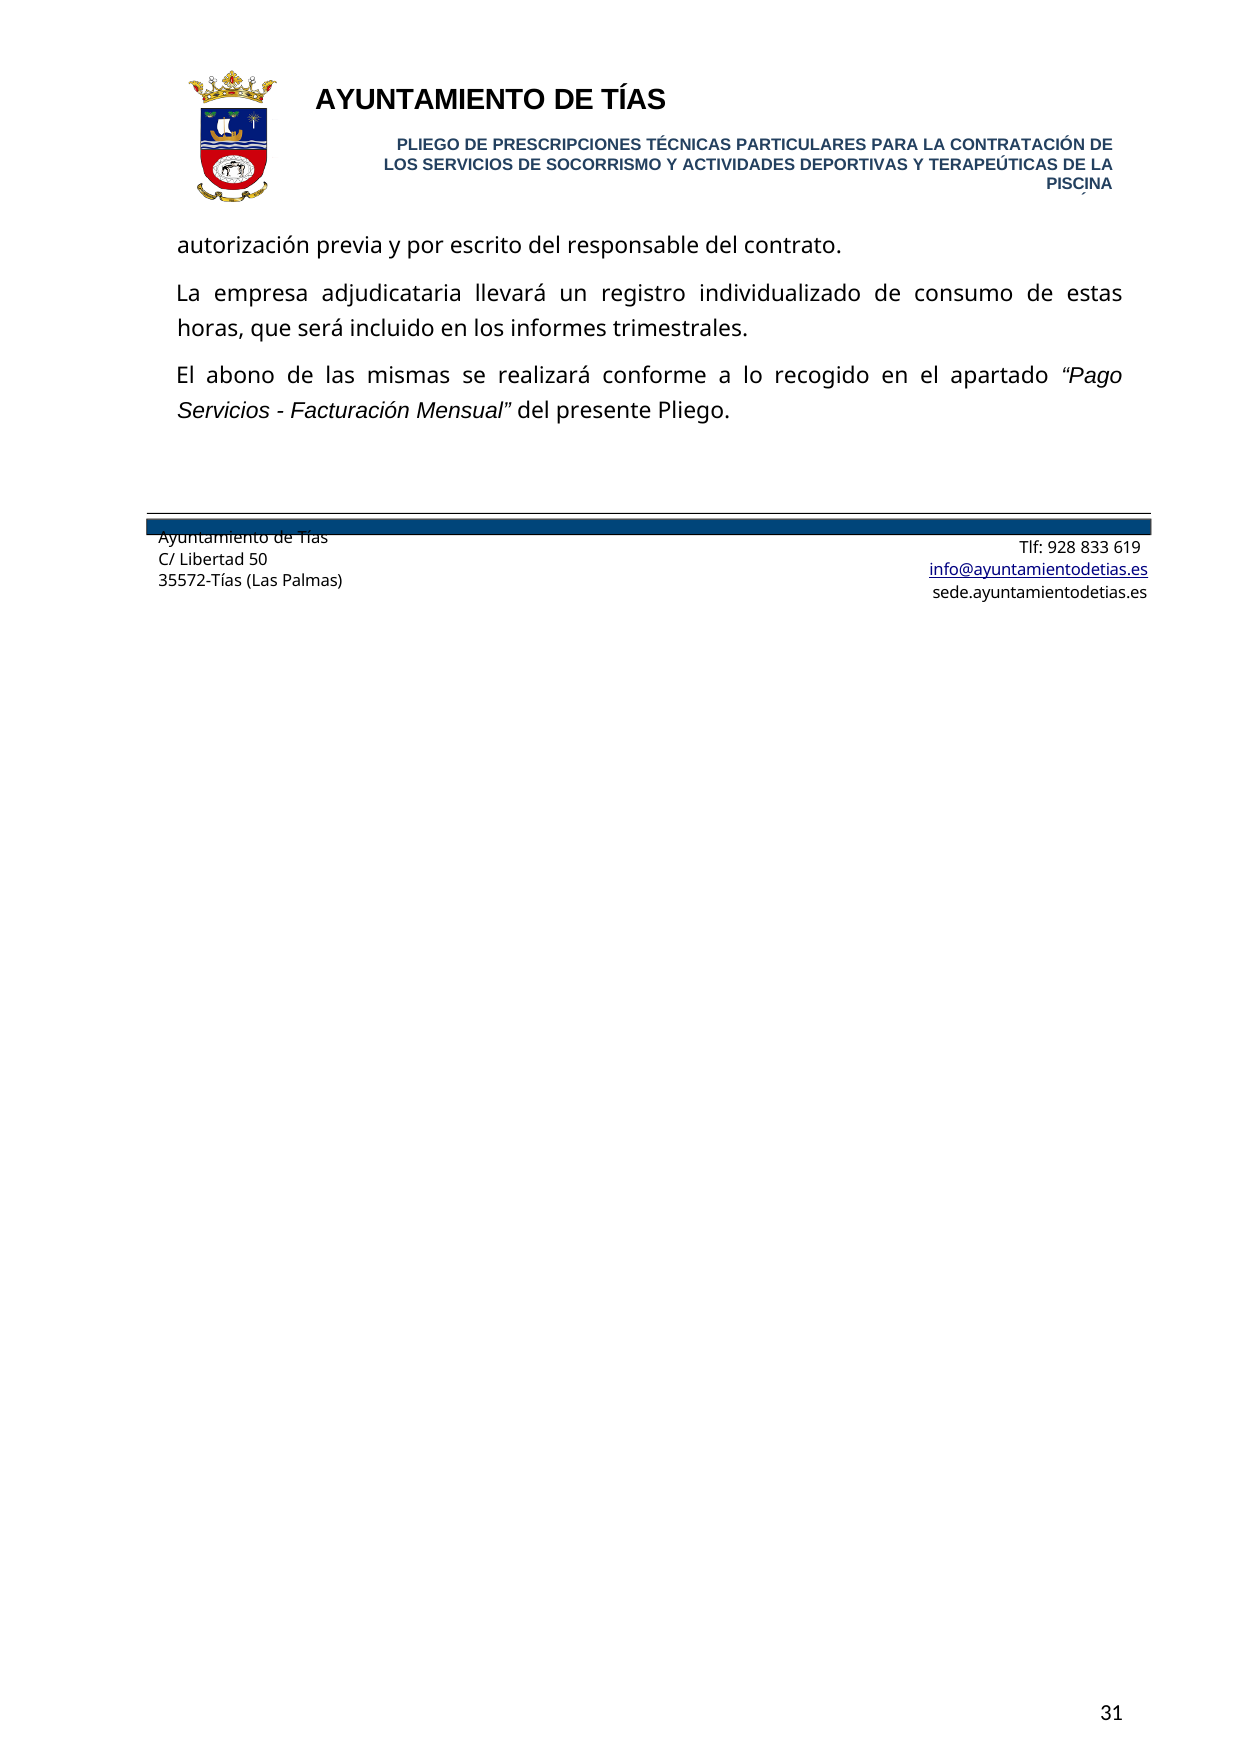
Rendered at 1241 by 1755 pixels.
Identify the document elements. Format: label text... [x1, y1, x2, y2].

text 35572-Tías (Las Palmas) [158, 571, 349, 590]
text Tlf: 928 833 619 [1019, 536, 1152, 558]
text La empresa adjudicataria llevará un registro individualizado de consumo de estas horas, que será incluido en los informes trimestrales. [176, 277, 1123, 343]
text El abono de las mismas se realizará conforme a lo recogido en el apartado “Pago Servicios - Facturación Mensual” del presente Pliego. [176, 359, 1124, 425]
text Ayuntamiento de Tías C/ Libertad 50 [158, 536, 332, 571]
text info@ayuntamientodetias.es sede.ayuntamientodetias.es [929, 558, 1152, 603]
text autorización previa y por escrito del responsable del contrato. [176, 229, 1123, 261]
